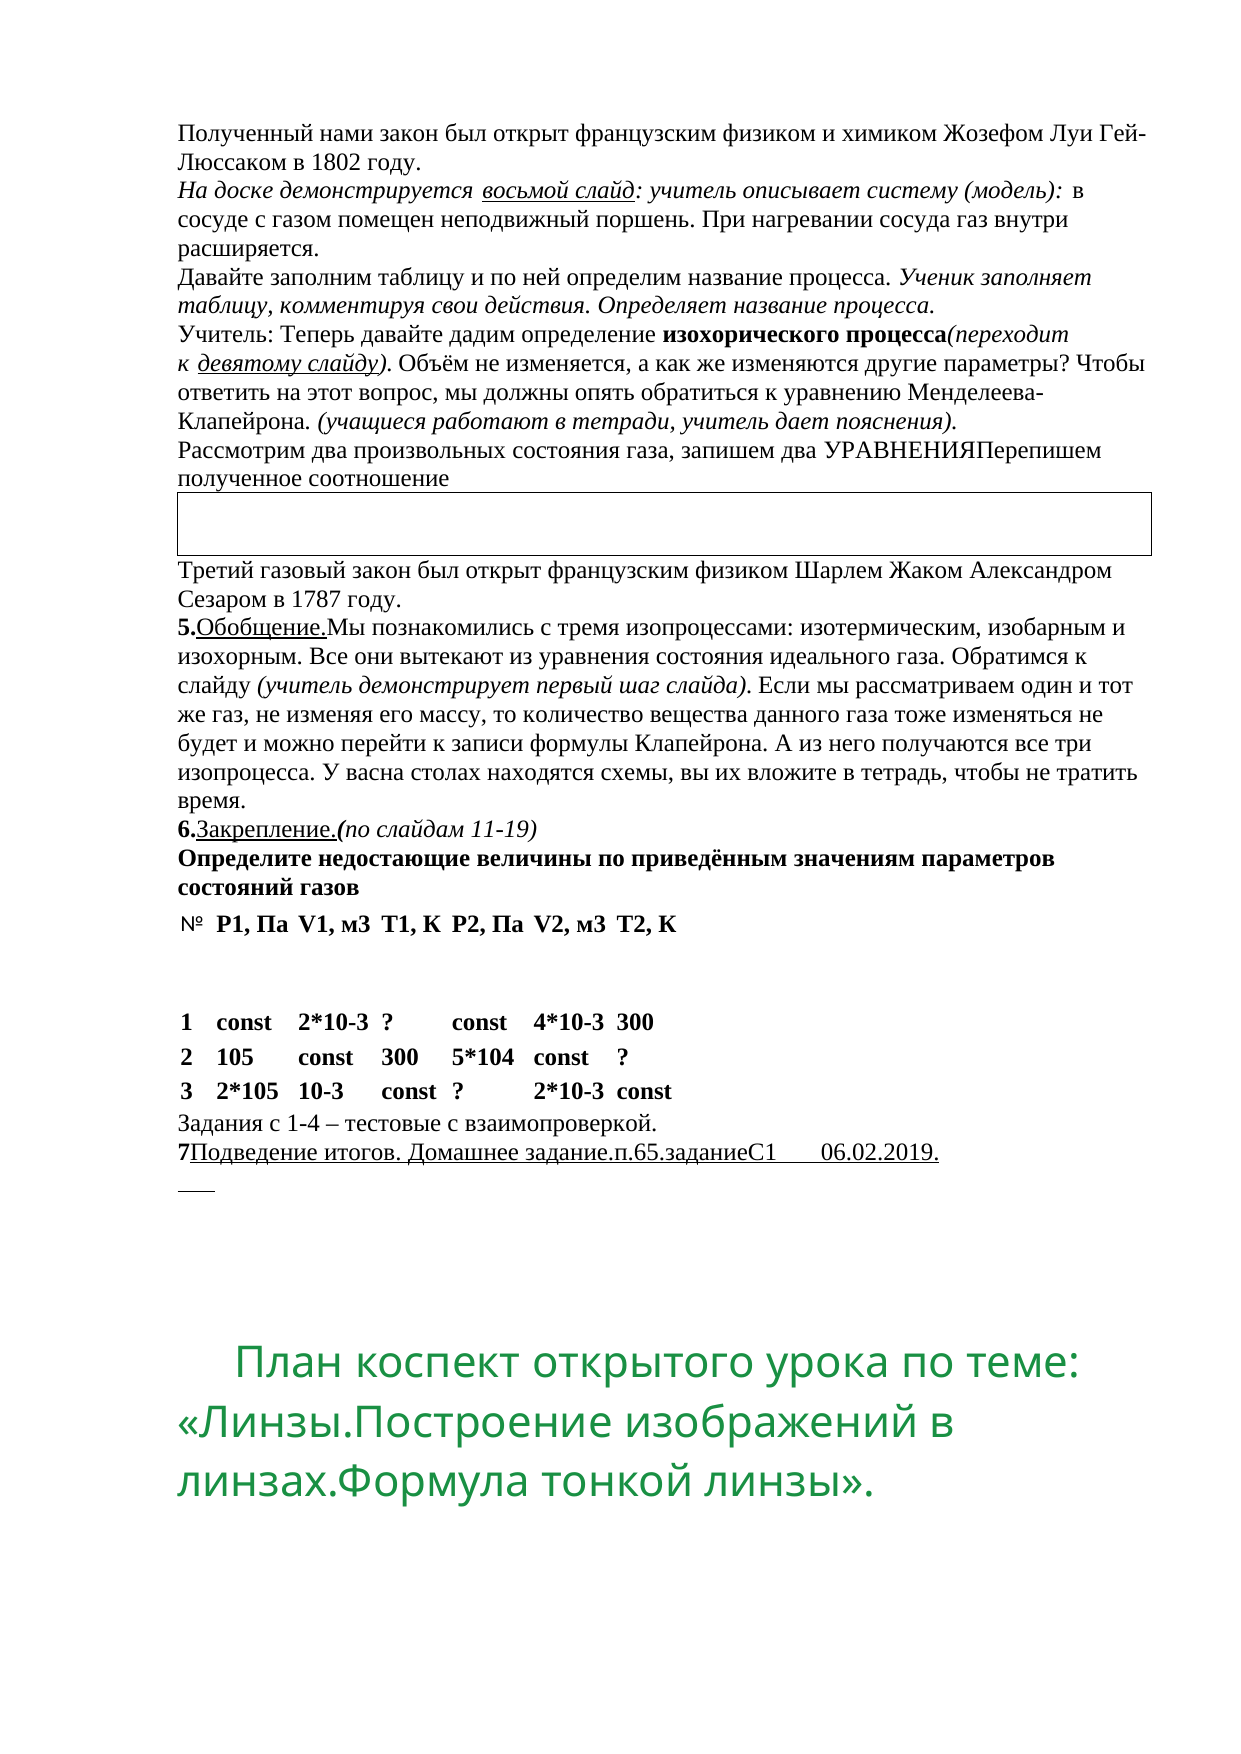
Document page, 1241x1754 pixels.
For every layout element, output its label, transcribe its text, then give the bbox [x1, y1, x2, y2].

table_cell const [213, 1004, 295, 1039]
table_cell [213, 941, 295, 972]
table_cell 105 [213, 1039, 295, 1073]
table_cell const [295, 1039, 378, 1073]
table_cell [530, 941, 613, 972]
table_cell ? [449, 1074, 530, 1108]
table_cell 4*10-3 [530, 1004, 613, 1039]
text Рассмотрим два произвольных состояния газа, запишем два УРАВНЕНИЯПерепишем полученное соотношение [177, 435, 1152, 492]
table_cell 300 [378, 1039, 449, 1073]
text Третий газовый закон был открыт французским физиком Шарлем Жаком Александром Сезаром в 1787 году. [177, 556, 1152, 612]
table_cell const [614, 1074, 689, 1108]
table_cell [378, 973, 449, 1004]
table_cell [614, 941, 689, 972]
text 6.Закрепление.(по слайдам 11-19) [177, 814, 1152, 843]
table_cell 10-3 [295, 1074, 378, 1108]
table_cell const [378, 1074, 449, 1108]
table_cell const [530, 1039, 613, 1073]
table_cell 2*105 [213, 1074, 295, 1108]
table_cell [213, 973, 295, 1004]
text Полученный нами закон был открыт французским физиком и химиком Жозефом Луи Гей-Люссаком в 1802 году. [177, 118, 1152, 176]
table_cell [449, 973, 530, 1004]
table_header № [177, 906, 213, 941]
table_cell [530, 973, 613, 1004]
table_header Т2, К [614, 906, 689, 941]
table_cell [378, 941, 449, 972]
text 5.Обобщение.Мы познакомились с тремя изопроцессами: изотермическим, изобарным и изохорным. Все они вытекают из уравнения состояния идеального газа. Обратимся к слайду (учитель демонстрирует первый шаг слайда). Если мы рассматриваем один и тот же газ, не изменяя его массу, то количество вещества данного газа тоже изменяться не будет и можно перейти к записи формулы Клапейрона. А из него получаются все три изопроцесса. У васна столах находятся схемы, вы их вложите в тетрадь, чтобы не тратить время. [177, 612, 1152, 814]
table_cell [295, 973, 378, 1004]
table_cell [614, 973, 689, 1004]
text Определите недостающие величины по приведённым значениям параметров состояний газов [177, 843, 1152, 900]
table_cell 3 [177, 1074, 213, 1108]
table_cell 5*104 [449, 1039, 530, 1073]
table_cell const [449, 1004, 530, 1039]
table_cell [177, 941, 213, 972]
table_cell 2*10-3 [530, 1074, 613, 1108]
table_header V1, м3 [295, 906, 378, 941]
table_cell 1 [177, 1004, 213, 1039]
text Учитель: Теперь давайте дадим определение изохорического процесса(переходит к девятому слайду). Объём не изменяется, а как же изменяются другие параметры? Чтобы ответить на этот вопрос, мы должны опять обратиться к уравнению Менделеева-Клапейрона. (учащиеся работают в тетради, учитель дает пояснения). [177, 319, 1152, 435]
subtitle План коспект открытого урока по теме: «Линзы.Построение изображений в линзах.Формула тонкой линзы». [177, 1331, 1152, 1509]
text 7Подведение итогов. Домашнее задание.п.65.заданиеС1 06.02.2019. [177, 1137, 1152, 1166]
table_header Р2, Па [449, 906, 530, 941]
table_cell 300 [614, 1004, 689, 1039]
table_cell ? [614, 1039, 689, 1073]
table_header V2, м3 [530, 906, 613, 941]
table_cell [177, 973, 213, 1004]
table_cell [295, 941, 378, 972]
table_cell 2 [177, 1039, 213, 1073]
table_header Т1, К [378, 906, 449, 941]
text Давайте заполним таблицу и по ней определим название процесса. Ученик заполняет таблицу, комментируя свои действия. Определяет название процесса. [177, 262, 1152, 319]
table_cell ? [378, 1004, 449, 1039]
table_cell [449, 941, 530, 972]
text Задания с 1-4 – тестовые с взаимопроверкой. [177, 1108, 1152, 1137]
text На доске демонстрируется восьмой слайд: учитель описывает систему (модель): в сосуде с газом помещен неподвижный поршень. При нагревании сосуда газ внутри расширяется. [177, 176, 1152, 262]
table_cell 2*10-3 [295, 1004, 378, 1039]
table_header Р1, Па [213, 906, 295, 941]
